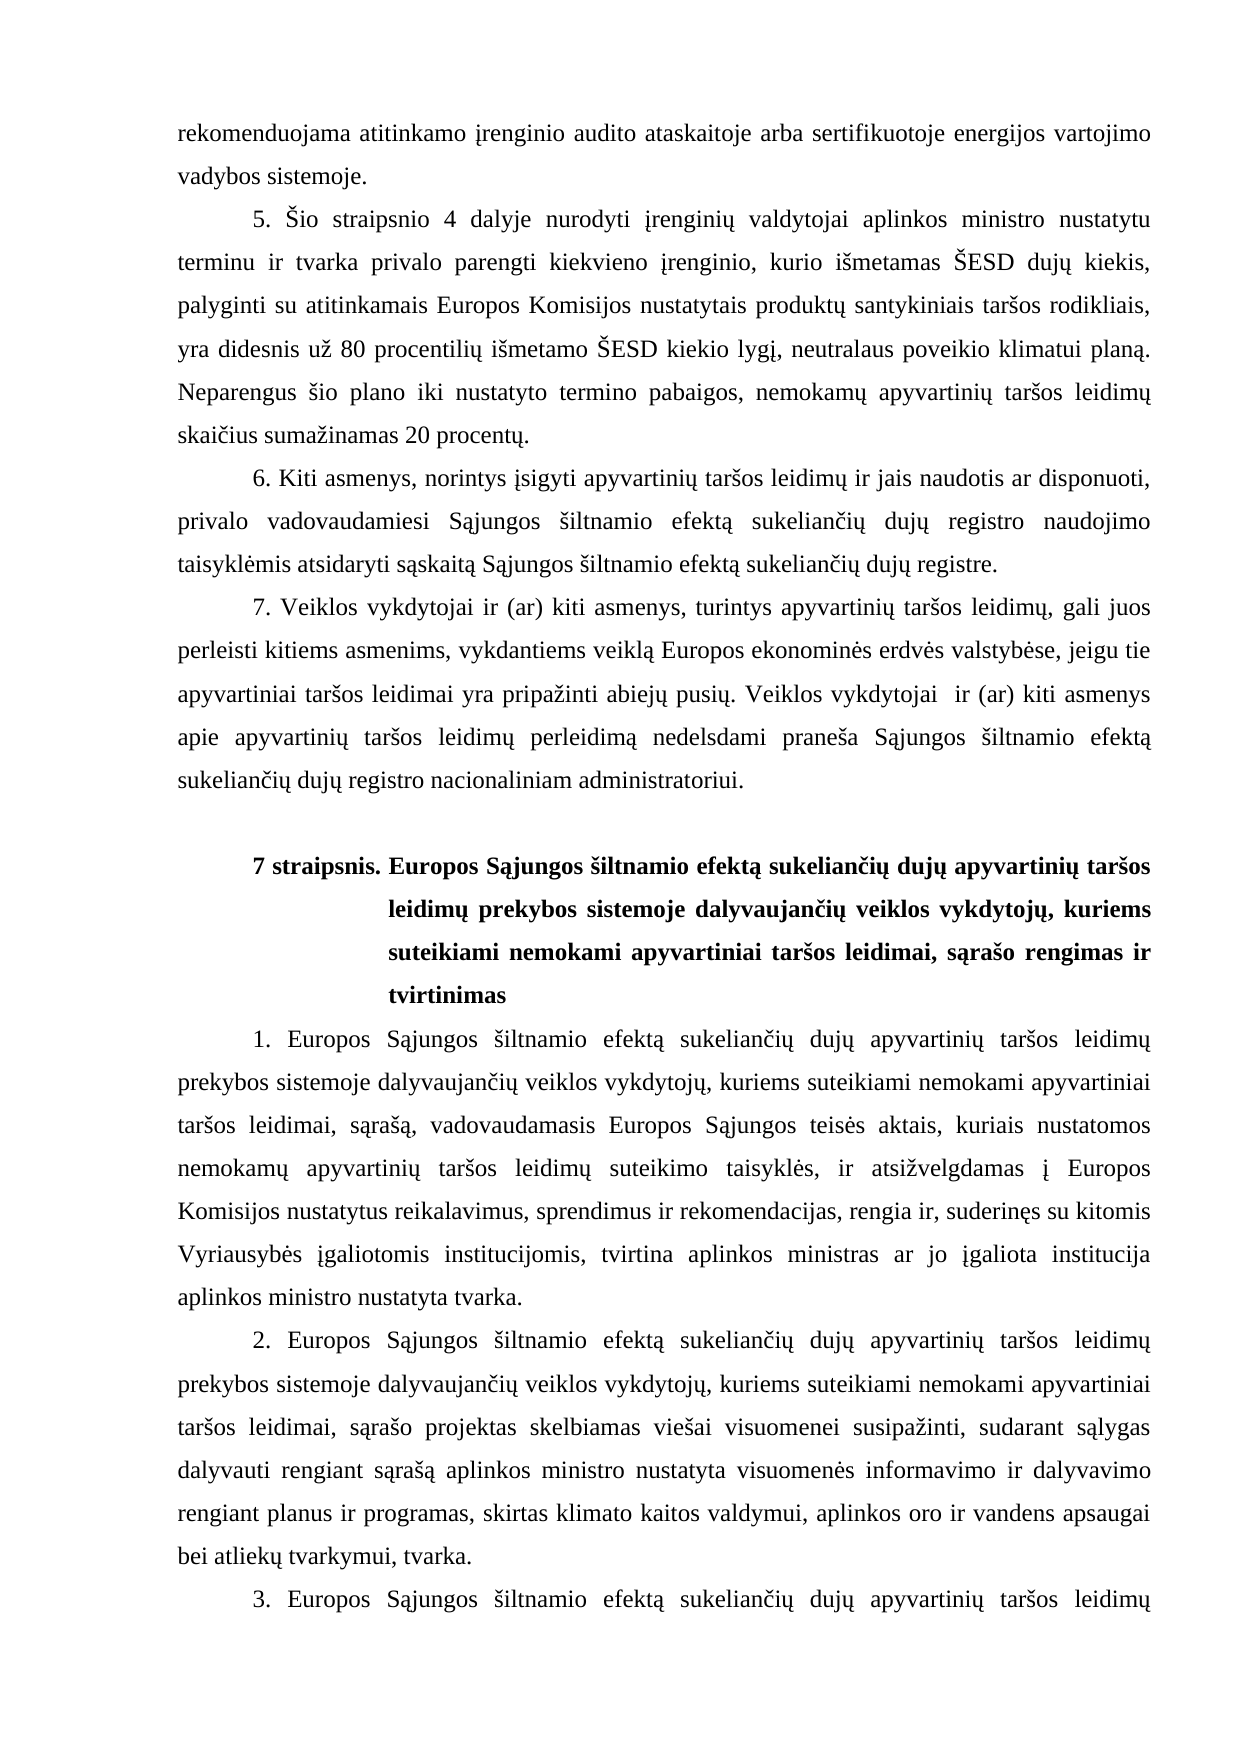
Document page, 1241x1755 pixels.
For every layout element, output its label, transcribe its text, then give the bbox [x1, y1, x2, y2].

text 1. Europos Sąjungos šiltnamio efektą sukeliančių dujų apyvartinių taršos leidimų prekybos sistemoje dalyvaujančių veiklos vykdytojų, kuriems suteikiami nemokami apyvartiniai taršos leidimai, sąrašą, vadovaudamasis Europos Sąjungos teisės aktais, kuriais nustatomos nemokamų apyvartinių taršos leidimų suteikimo taisyklės, ir atsižvelgdamas į Europos Komisijos nustatytus reikalavimus, sprendimus ir rekomendacijas, rengia ir, suderinęs su kitomis Vyriausybės įgaliotomis institucijomis, tvirtina aplinkos ministras ar jo įgaliota institucija aplinkos ministro nustatyta tvarka. [177, 1024, 1152, 1311]
text 7 straipsnis. Europos Sąjungos šiltnamio efektą sukeliančių dujų apyvartinių taršos leidimų prekybos sistemoje dalyvaujančių veiklos vykdytojų, kuriems suteikiami nemokami apyvartiniai taršos leidimai, sąrašo rengimas ir tvirtinimas [252, 851, 1152, 1009]
text 2. Europos Sąjungos šiltnamio efektą sukeliančių dujų apyvartinių taršos leidimų prekybos sistemoje dalyvaujančių veiklos vykdytojų, kuriems suteikiami nemokami apyvartiniai taršos leidimai, sąrašo projektas skelbiamas viešai visuomenei susipažinti, sudarant sąlygas dalyvauti rengiant sąrašą aplinkos ministro nustatyta visuomenės informavimo ir dalyvavimo rengiant planus ir programas, skirtas klimato kaitos valdymui, aplinkos oro ir vandens apsaugai bei atliekų tvarkymui, tvarka. [177, 1326, 1152, 1570]
text 6. Kiti asmenys, norintys įsigyti apyvartinių taršos leidimų ir jais naudotis ar disponuoti, privalo vadovaudamiesi Sąjungos šiltnamio efektą sukeliančių dujų registro naudojimo taisyklėmis atsidaryti sąskaitą Sąjungos šiltnamio efektą sukeliančių dujų registre. [177, 463, 1152, 578]
text rekomenduojama atitinkamo įrenginio audito ataskaitoje arba sertifikuotoje energijos vartojimo vadybos sistemoje. [177, 118, 1152, 190]
text 5. Šio straipsnio 4 dalyje nurodyti įrenginių valdytojai aplinkos ministro nustatytu terminu ir tvarka privalo parengti kiekvieno įrenginio, kurio išmetamas ŠESD dujų kiekis, palyginti su atitinkamais Europos Komisijos nustatytais produktų santykiniais taršos rodikliais, yra didesnis už 80 procentilių išmetamo ŠESD kiekio lygį, neutralaus poveikio klimatui planą. Neparengus šio plano iki nustatyto termino pabaigos, nemokamų apyvartinių taršos leidimų skaičius sumažinamas 20 procentų. [177, 204, 1152, 449]
text 7. Veiklos vykdytojai ir (ar) kiti asmenys, turintys apyvartinių taršos leidimų, gali juos perleisti kitiems asmenims, vykdantiems veiklą Europos ekonominės erdvės valstybėse, jeigu tie apyvartiniai taršos leidimai yra pripažinti abiejų pusių. Veiklos vykdytojai ir (ar) kiti asmenys apie apyvartinių taršos leidimų perleidimą nedelsdami praneša Sąjungos šiltnamio efektą sukeliančių dujų registro nacionaliniam administratoriui. [177, 592, 1152, 794]
text 3. Europos Sąjungos šiltnamio efektą sukeliančių dujų apyvartinių taršos leidimų [177, 1584, 1152, 1613]
